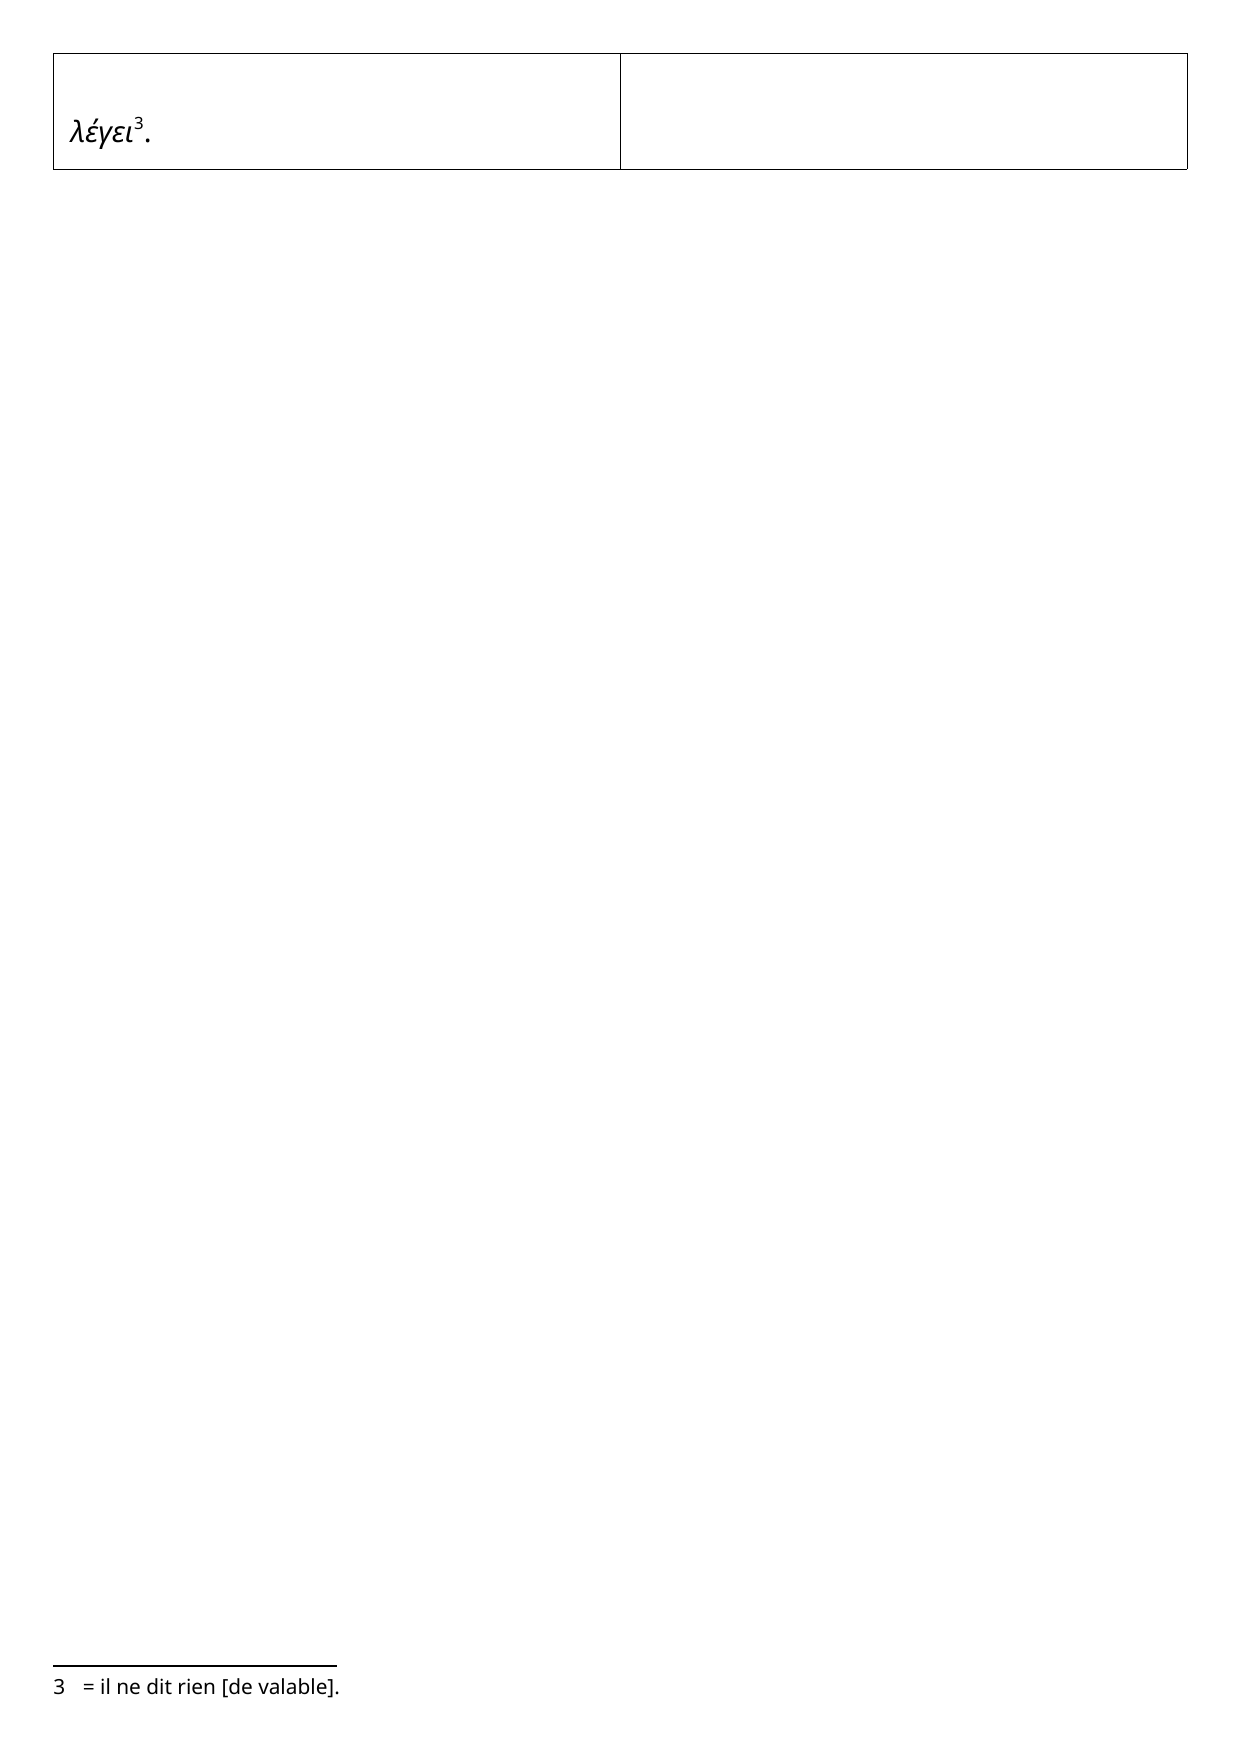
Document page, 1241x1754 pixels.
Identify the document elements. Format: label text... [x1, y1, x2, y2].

table_header [621, 54, 1187, 169]
table_header Οὐδὲν γὰρ ἄλλο πράττων ἐγὼ περιέρχομαι ἢ πείθων ὑμῶν καὶ νεωτέρους καὶ πρεσβυτέρους μήτε σωμάτων ἐπιμελεῖσθαι μήτε χρημάτων πρότερον μηδὲ οὕτω σφόδρα ὡς τῆς ψυχῆς ὅπως ὡς ἀρίστη ἔσται, λέγων ὅτι « οὐκ ἐκ χρημάτων ἀρετὴ γίγνεται, ἀλλ᾽ ἐξ ἀρετῆς χρήματα καὶ τὰ ἄλλα ἀγαθὰ τοῖς ἀνθρώποις ἅπαντα καὶ ἰδίᾳ καὶ δημοσίᾳ ». Εἰ μὲν οὖν ταῦτα λέγων διαφθείρω τοὺς νέους, ταῦτ᾽ ἂν εἴη βλαβερά· εἰ δέ τις μέ φησιν ἄλλα λέγειν ἢ ταῦτα, οὐδὲν λέγει. [54, 54, 620, 169]
